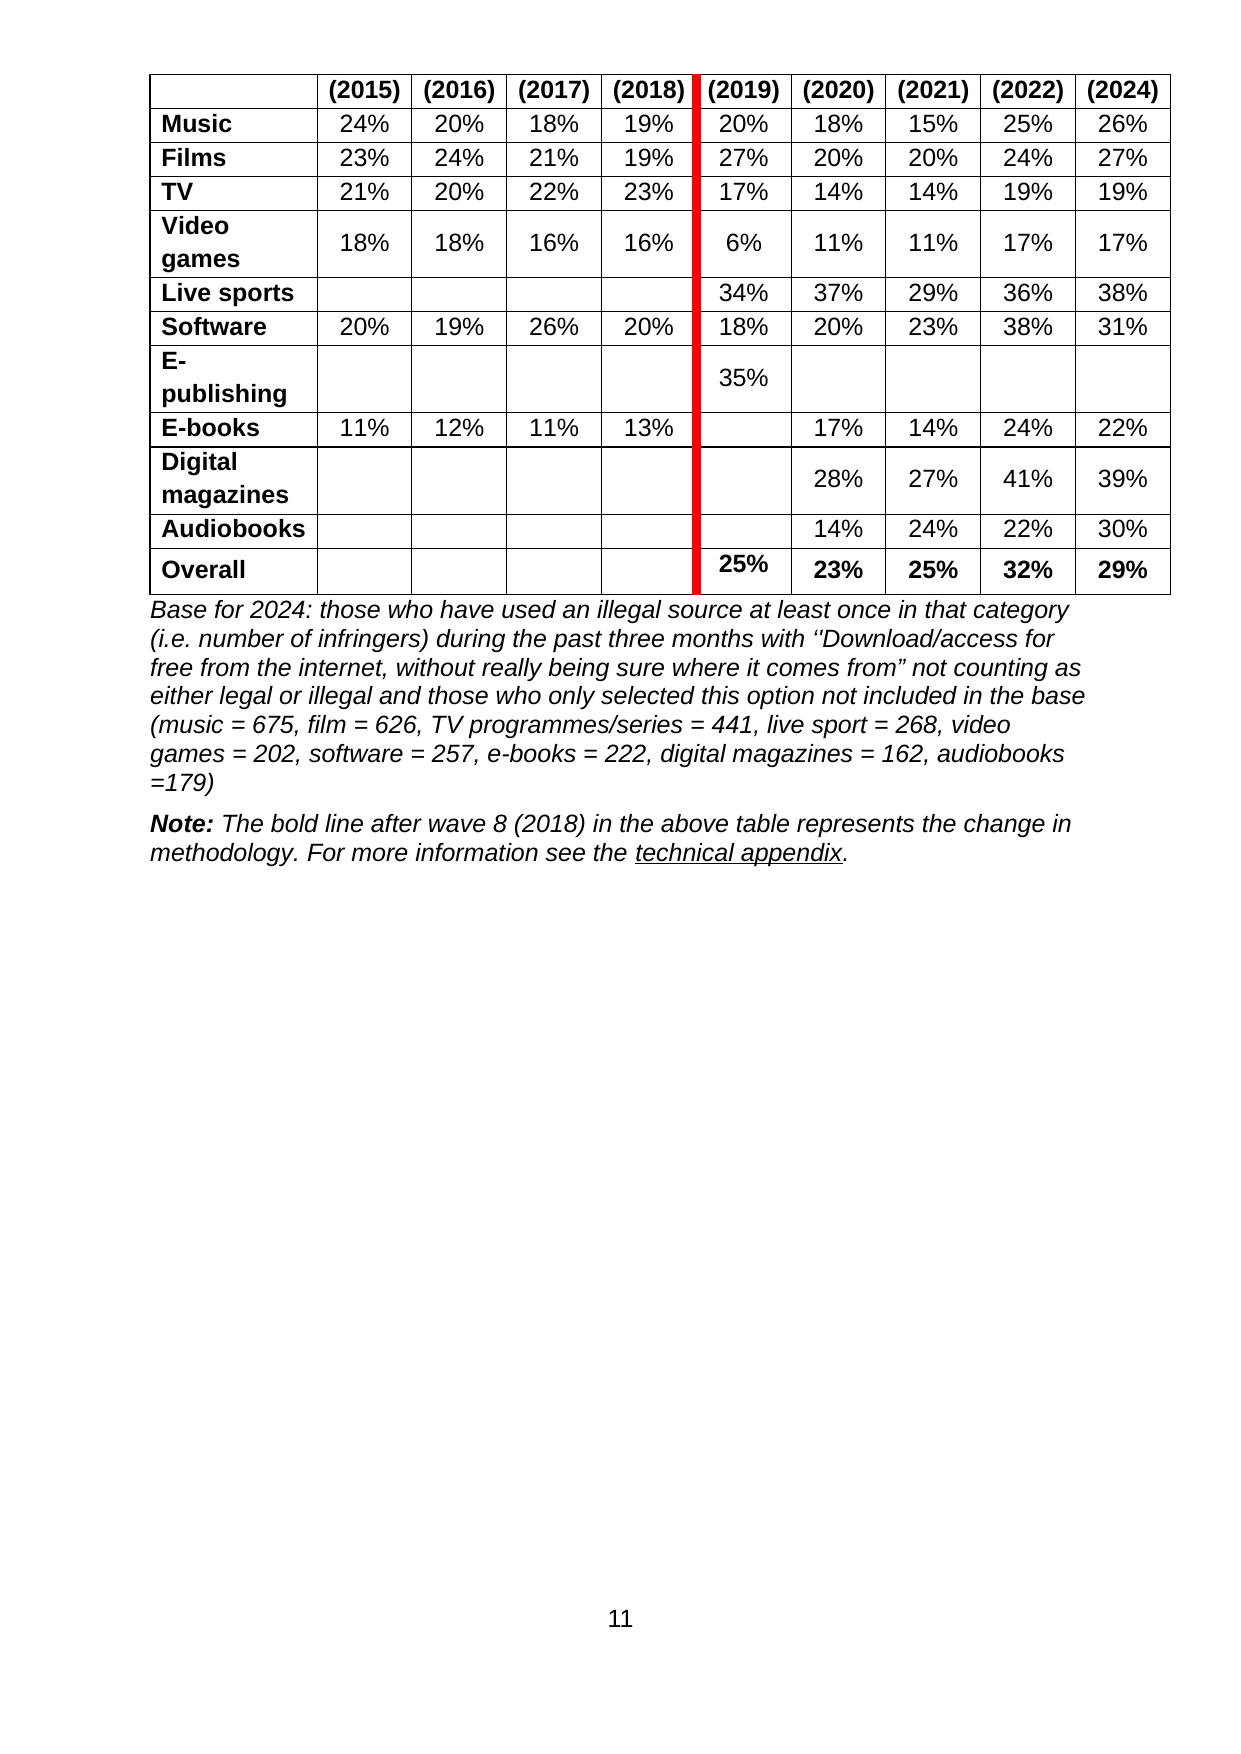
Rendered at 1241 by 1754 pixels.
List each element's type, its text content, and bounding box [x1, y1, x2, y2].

table_cell 20% [792, 143, 885, 176]
table_cell [412, 549, 506, 594]
table_cell Films [151, 143, 317, 176]
table_cell 24% [981, 143, 1075, 176]
table_cell 23% [318, 143, 411, 176]
table_header (2015) [318, 75, 411, 108]
table_cell [602, 448, 692, 513]
table_cell 25% [701, 549, 791, 594]
table_cell 11% [792, 211, 885, 277]
table_header (2024) [1076, 75, 1170, 108]
table_cell 34% [701, 278, 791, 311]
table_cell [318, 549, 411, 594]
table_cell 11% [507, 413, 601, 446]
table_cell [318, 515, 411, 547]
table_cell 20% [412, 177, 506, 210]
table_cell 32% [981, 549, 1075, 594]
table_cell [507, 346, 601, 412]
table_cell Music [151, 109, 317, 142]
table_cell 18% [507, 109, 601, 142]
table_cell 14% [886, 413, 980, 446]
table_cell 26% [1076, 109, 1170, 142]
table_header (2019) [701, 75, 791, 108]
table_cell 19% [602, 109, 692, 142]
table_cell 27% [886, 448, 980, 513]
table_cell 31% [1076, 312, 1170, 345]
table_cell [981, 346, 1075, 412]
table_header (2022) [981, 75, 1075, 108]
table_cell 18% [792, 109, 885, 142]
table_cell Audiobooks [151, 515, 317, 547]
table_cell 29% [886, 278, 980, 311]
table_cell Software [151, 312, 317, 345]
table_cell 38% [981, 312, 1075, 345]
table_cell 30% [1076, 515, 1170, 547]
table_cell [701, 413, 791, 446]
table_cell 16% [507, 211, 601, 277]
text Base for 2024: those who have used an illegal source at least once in that category (i.e. number of infringers) during the past three months with ‘'Download/access for free from the internet, without really being sure where it comes from” not counting as either legal or illegal and those who only selected this option not included in the base (music = 675, film = 626, TV programmes/series = 441, live sport = 268, video games = 202, software = 257, e-books = 222, digital magazines = 162, audiobooks =179) [150, 595, 1090, 796]
table_cell 20% [886, 143, 980, 176]
table_cell 19% [412, 312, 506, 345]
table_cell 35% [701, 346, 791, 412]
table_cell [701, 448, 791, 513]
table_cell 15% [886, 109, 980, 142]
table_cell 24% [886, 515, 980, 547]
table_cell [792, 346, 885, 412]
table_cell [412, 346, 506, 412]
table_cell 18% [701, 312, 791, 345]
table_header (2016) [412, 75, 506, 108]
table_header (2018) [602, 75, 692, 108]
table_cell 24% [318, 109, 411, 142]
table_cell 19% [1076, 177, 1170, 210]
table_cell [318, 278, 411, 311]
table_cell 23% [792, 549, 885, 594]
table_header (2017) [507, 75, 601, 108]
table_cell [602, 549, 692, 594]
table_header (2021) [886, 75, 980, 108]
table_cell 22% [981, 515, 1075, 547]
table_cell 25% [981, 109, 1075, 142]
table_cell [507, 549, 601, 594]
table_cell [1076, 346, 1170, 412]
table_cell 14% [792, 515, 885, 547]
table_cell E-publishing [151, 346, 317, 412]
table_cell 17% [1076, 211, 1170, 277]
table_cell 20% [701, 109, 791, 142]
table_cell 37% [792, 278, 885, 311]
table_cell 21% [318, 177, 411, 210]
table_cell 41% [981, 448, 1075, 513]
table_cell [412, 515, 506, 547]
table_cell [701, 515, 791, 547]
table_cell 17% [792, 413, 885, 446]
table_cell 6% [701, 211, 791, 277]
table_cell 26% [507, 312, 601, 345]
table_cell [507, 278, 601, 311]
table_cell 20% [412, 109, 506, 142]
table_cell [412, 278, 506, 311]
table_cell 23% [602, 177, 692, 210]
table_header [151, 75, 317, 108]
table_cell 11% [886, 211, 980, 277]
table_cell [886, 346, 980, 412]
table_cell 20% [318, 312, 411, 345]
table_cell 19% [981, 177, 1075, 210]
table_cell 12% [412, 413, 506, 446]
table_cell 29% [1076, 549, 1170, 594]
table_cell 18% [318, 211, 411, 277]
table_cell 24% [981, 413, 1075, 446]
table_cell 27% [1076, 143, 1170, 176]
table_cell 14% [792, 177, 885, 210]
table_cell 14% [886, 177, 980, 210]
table_cell TV [151, 177, 317, 210]
table_cell [602, 346, 692, 412]
table_cell 22% [507, 177, 601, 210]
table_cell [602, 515, 692, 547]
table_cell [412, 448, 506, 513]
table_cell 25% [886, 549, 980, 594]
table_cell 27% [701, 143, 791, 176]
table_header (2020) [792, 75, 885, 108]
table_cell 20% [602, 312, 692, 345]
table_cell [507, 515, 601, 547]
table_cell [318, 346, 411, 412]
table_cell [507, 448, 601, 513]
table_cell Overall [151, 549, 317, 594]
table_cell 36% [981, 278, 1075, 311]
table_cell [318, 448, 411, 513]
table_cell 17% [701, 177, 791, 210]
table_cell 38% [1076, 278, 1170, 311]
table_cell 16% [602, 211, 692, 277]
table_cell 21% [507, 143, 601, 176]
table_cell Digital magazines [151, 448, 317, 513]
table_cell E-books [151, 413, 317, 446]
table_cell Live sports [151, 278, 317, 311]
table_cell 13% [602, 413, 692, 446]
table_cell 20% [792, 312, 885, 345]
table_cell [602, 278, 692, 311]
text Note: The bold line after wave 8 (2018) in the above table represents the change in methodology. For more information see the technical appendix. [150, 809, 1090, 866]
table_cell 17% [981, 211, 1075, 277]
table_cell 23% [886, 312, 980, 345]
table_cell 39% [1076, 448, 1170, 513]
table_cell 11% [318, 413, 411, 446]
table_cell 18% [412, 211, 506, 277]
table_cell Video games [151, 211, 317, 277]
table_cell 19% [602, 143, 692, 176]
table_cell 28% [792, 448, 885, 513]
table_cell 24% [412, 143, 506, 176]
table_cell 22% [1076, 413, 1170, 446]
